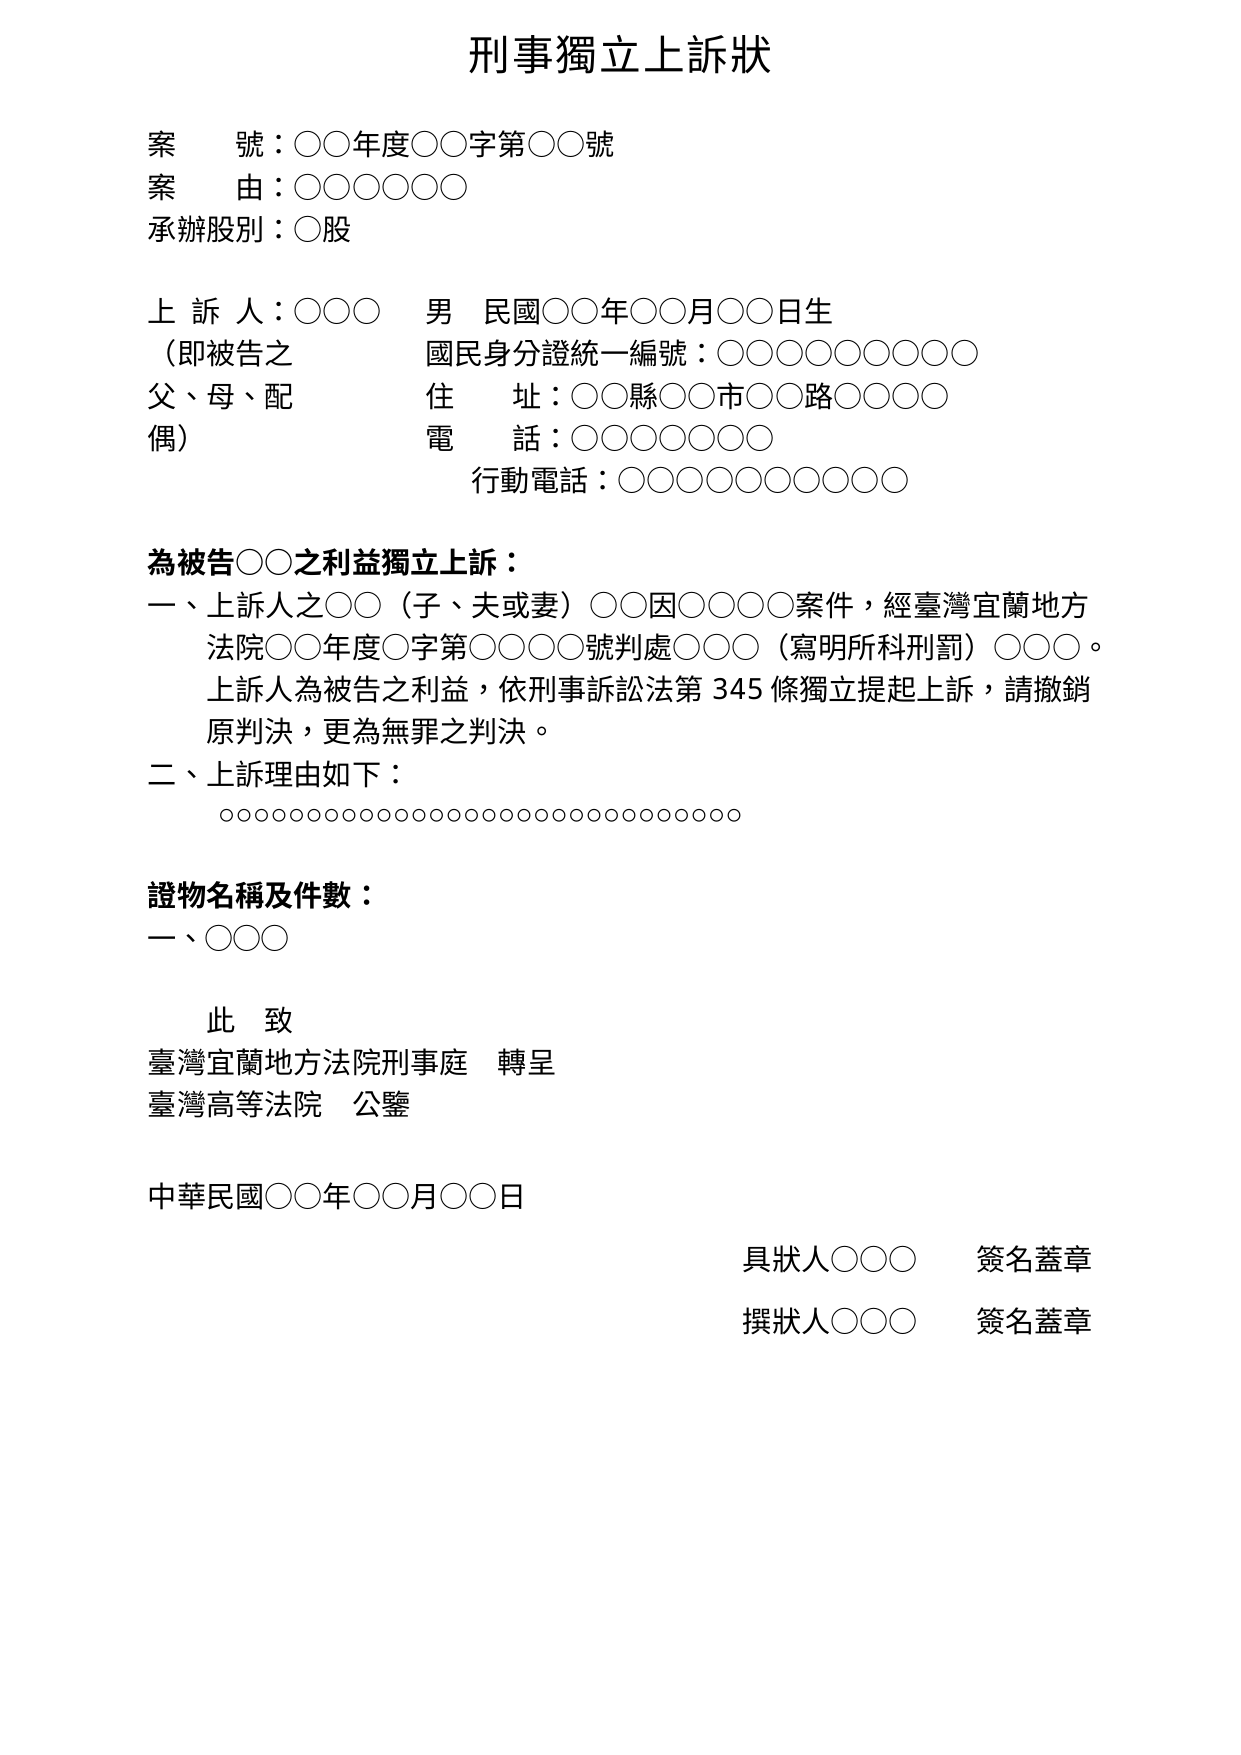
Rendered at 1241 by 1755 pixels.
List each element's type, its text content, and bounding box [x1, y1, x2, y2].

text 上 訴 人：○○○ 男 民國○○年○○月○○日生 [148, 288, 1093, 331]
text 臺灣宜蘭地方法院刑事庭 轉呈 [148, 1039, 1093, 1082]
text 為被告○○之利益獨立上訴： [148, 540, 1093, 582]
text 行動電話：○○○○○○○○○○ [191, 458, 1093, 500]
text 具狀人○○○ 簽名蓋章 [148, 1226, 1093, 1289]
text 承辦股別：○股 [148, 207, 1093, 249]
text 中華民國○○年○○月○○日 [148, 1164, 1093, 1226]
text 偶） 電 話：○○○○○○○ [148, 415, 1093, 458]
text 二、上訴理由如下： [148, 751, 1093, 794]
text 此 致 [148, 997, 1093, 1039]
text 刑事獨立上訴狀 [148, 22, 1093, 82]
text 一、上訴人之○○（子、夫或妻）○○因○○○○案件，經臺灣宜蘭地方法院○○年度○字第○○○○號判處○○○（寫明所科刑罰）○○○。 [148, 582, 1093, 667]
text 上訴人為被告之利益，依刑事訴訟法第345條獨立提起上訴，請撤銷 原判決，更為無罪之判決。 [148, 667, 1093, 751]
text 臺灣高等法院 公鑒 [148, 1082, 1093, 1124]
text （即被告之 國民身分證統一編號：○○○○○○○○○ [148, 331, 1093, 373]
text ○○○○○○○○○○○○○○○○○○○○○○○○○○○○○○ [148, 794, 1093, 833]
text 一、○○○ [148, 915, 1093, 958]
text 證物名稱及件數： [148, 873, 1093, 915]
text 撰狀人○○○ 簽名蓋章 [148, 1289, 1093, 1351]
text 案 由：○○○○○○ [148, 164, 1093, 207]
text 父、母、配 住 址：○○縣○○市○○路○○○○ [148, 373, 1093, 415]
text 案 號：○○年度○○字第○○號 [148, 122, 1093, 164]
